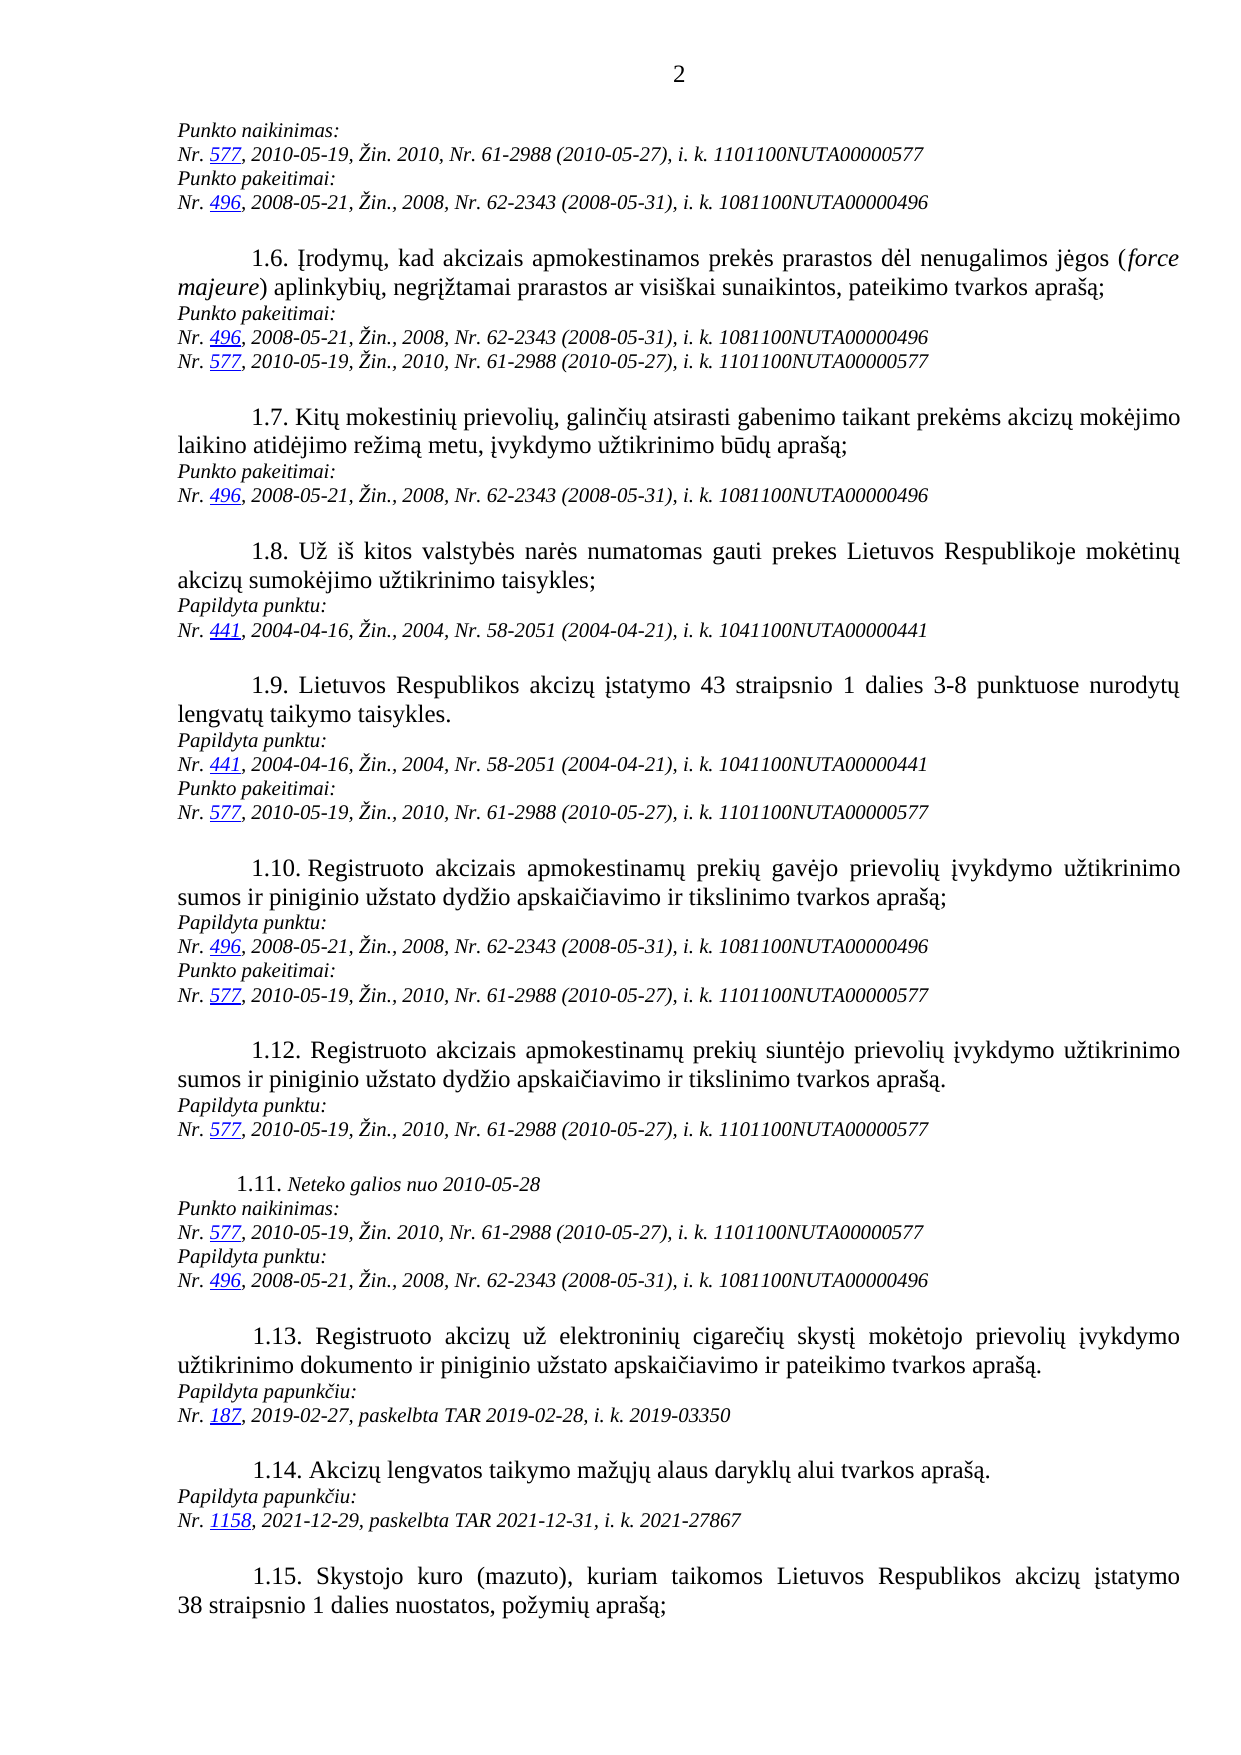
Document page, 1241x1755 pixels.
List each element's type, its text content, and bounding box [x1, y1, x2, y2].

text Papildyta punktu: [177, 1244, 1181, 1268]
text Nr. 441, 2004-04-16, Žin., 2004, Nr. 58-2051 (2004-04-21), i. k. 1041100NUTA00000441 [177, 752, 1181, 776]
text 1.15. Skystojo kuro (mazuto), kuriam taikomos Lietuvos Respublikos akcizų įstatymo 38 straipsnio 1 dalies nuostatos, požymių aprašą; [177, 1561, 1181, 1618]
text 1.11. Neteko galios nuo 2010-05-28 [177, 1170, 1181, 1196]
text Nr. 496, 2008-05-21, Žin., 2008, Nr. 62-2343 (2008-05-31), i. k. 1081100NUTA00000496 [177, 190, 1181, 214]
text 1.12. Registruoto akcizais apmokestinamų prekių siuntėjo prievolių įvykdymo užtikrinimo sumos ir piniginio užstato dydžio apskaičiavimo ir tikslinimo tvarkos aprašą. [177, 1035, 1181, 1093]
text Nr. 577, 2010-05-19, Žin., 2010, Nr. 61-2988 (2010-05-27), i. k. 1101100NUTA00000577 [177, 800, 1181, 824]
text Nr. 496, 2008-05-21, Žin., 2008, Nr. 62-2343 (2008-05-31), i. k. 1081100NUTA00000496 [177, 325, 1181, 349]
text Punkto naikinimas: [177, 118, 1181, 142]
text Nr. 577, 2010-05-19, Žin., 2010, Nr. 61-2988 (2010-05-27), i. k. 1101100NUTA00000577 [177, 1117, 1181, 1141]
text Nr. 496, 2008-05-21, Žin., 2008, Nr. 62-2343 (2008-05-31), i. k. 1081100NUTA00000496 [177, 483, 1181, 507]
text 1.14. Akcizų lengvatos taikymo mažųjų alaus daryklų alui tvarkos aprašą. [177, 1455, 1181, 1484]
text Punkto pakeitimai: [177, 301, 1181, 325]
text Punkto pakeitimai: [177, 958, 1181, 982]
text Nr. 577, 2010-05-19, Žin. 2010, Nr. 61-2988 (2010-05-27), i. k. 1101100NUTA00000577 [177, 142, 1181, 166]
text 1.9. Lietuvos Respublikos akcizų įstatymo 43 straipsnio 1 dalies 3-8 punktuose nurodytų lengvatų taikymo taisykles. [177, 670, 1181, 728]
text Punkto pakeitimai: [177, 166, 1181, 190]
text Nr. 577, 2010-05-19, Žin., 2010, Nr. 61-2988 (2010-05-27), i. k. 1101100NUTA00000577 [177, 982, 1181, 1007]
text 1.10. Registruoto akcizais apmokestinamų prekių gavėjo prievolių įvykdymo užtikrinimo sumos ir piniginio užstato dydžio apskaičiavimo ir tikslinimo tvarkos aprašą; [177, 853, 1181, 910]
text Nr. 1158, 2021-12-29, paskelbta TAR 2021-12-31, i. k. 2021-27867 [177, 1508, 1181, 1532]
text Nr. 187, 2019-02-27, paskelbta TAR 2019-02-28, i. k. 2019-03350 [177, 1403, 1181, 1427]
text Papildyta punktu: [177, 910, 1181, 934]
text Nr. 441, 2004-04-16, Žin., 2004, Nr. 58-2051 (2004-04-21), i. k. 1041100NUTA00000441 [177, 617, 1181, 642]
text Papildyta papunkčiu: [177, 1484, 1181, 1508]
text Punkto naikinimas: [177, 1196, 1181, 1220]
text Papildyta punktu: [177, 1093, 1181, 1117]
text Papildyta papunkčiu: [177, 1378, 1181, 1403]
text 1.6. Įrodymų, kad akcizais apmokestinamos prekės prarastos dėl nenugalimos jėgos (force majeure) aplinkybių, negrįžtamai prarastos ar visiškai sunaikintos, pateikimo tvarkos aprašą; [177, 243, 1181, 301]
text Punkto pakeitimai: [177, 459, 1181, 483]
text 1.8. Už iš kitos valstybės narės numatomas gauti prekes Lietuvos Respublikoje mokėtinų akcizų sumokėjimo užtikrinimo taisykles; [177, 536, 1181, 593]
text Nr. 577, 2010-05-19, Žin. 2010, Nr. 61-2988 (2010-05-27), i. k. 1101100NUTA00000577 [177, 1220, 1181, 1244]
text Papildyta punktu: [177, 593, 1181, 617]
text Papildyta punktu: [177, 728, 1181, 752]
text 1.7. Kitų mokestinių prievolių, galinčių atsirasti gabenimo taikant prekėms akcizų mokėjimo laikino atidėjimo režimą metu, įvykdymo užtikrinimo būdų aprašą; [177, 402, 1181, 459]
text Nr. 496, 2008-05-21, Žin., 2008, Nr. 62-2343 (2008-05-31), i. k. 1081100NUTA00000496 [177, 934, 1181, 958]
text 1.13. Registruoto akcizų už elektroninių cigarečių skystį mokėtojo prievolių įvykdymo užtikrinimo dokumento ir piniginio užstato apskaičiavimo ir pateikimo tvarkos aprašą. [177, 1321, 1181, 1378]
text Punkto pakeitimai: [177, 776, 1181, 800]
text Nr. 577, 2010-05-19, Žin., 2010, Nr. 61-2988 (2010-05-27), i. k. 1101100NUTA00000577 [177, 349, 1181, 373]
text Nr. 496, 2008-05-21, Žin., 2008, Nr. 62-2343 (2008-05-31), i. k. 1081100NUTA00000496 [177, 1268, 1181, 1292]
